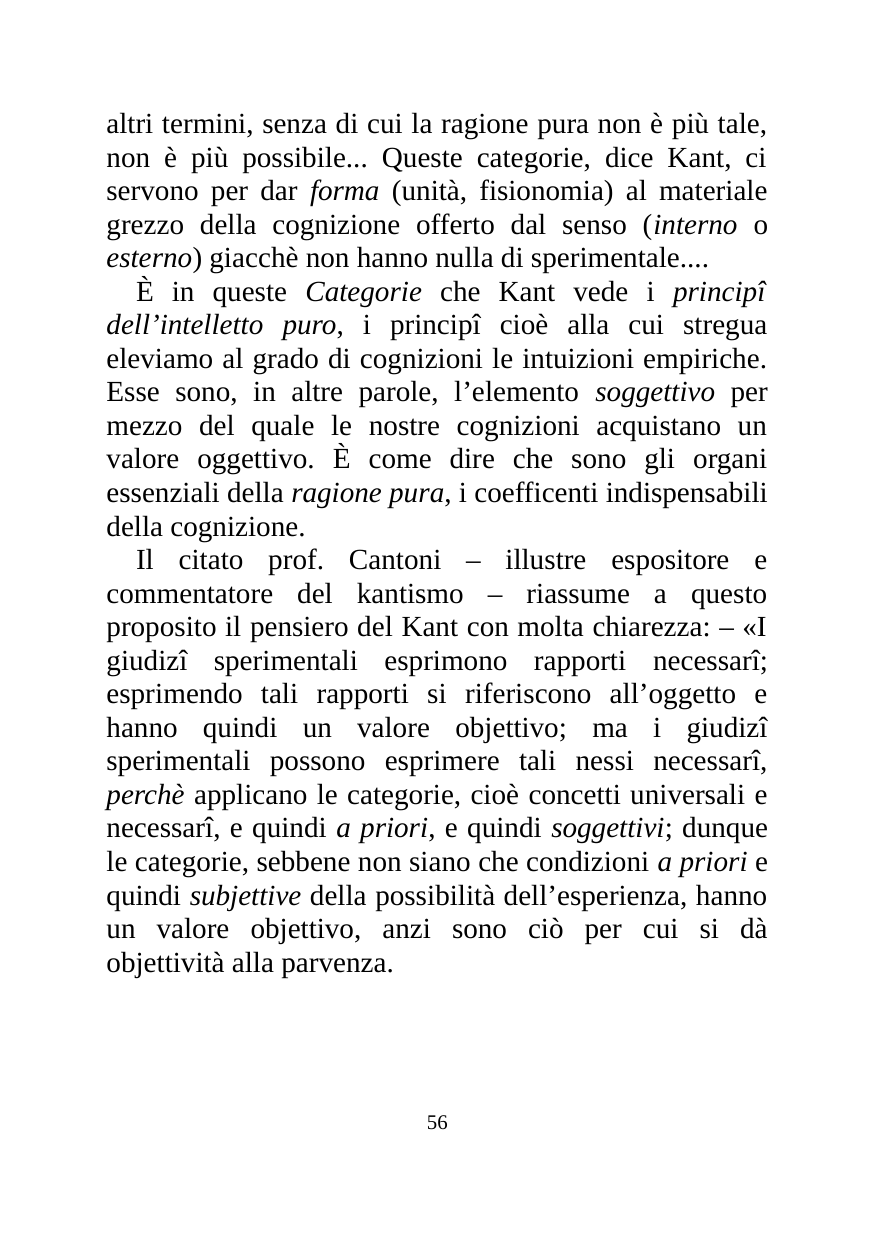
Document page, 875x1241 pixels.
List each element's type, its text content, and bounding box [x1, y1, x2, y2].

text altri termini, senza di cui la ragione pura non è più tale, non è più possibile... Queste categorie, dice Kant, ci servono per dar forma (unità, fisionomia) al materiale grezzo della cognizione offerto dal senso (interno o esterno) giacchè non hanno nulla di sperimentale.... [106, 106, 768, 274]
text È in queste Categorie che Kant vede i principî dell’intelletto puro, i principî cioè alla cui stregua eleviamo al grado di cognizioni le intuizioni empiriche. Esse sono, in altre parole, l’elemento soggettivo per mezzo del quale le nostre cognizioni acquistano un valore oggettivo. È come dire che sono gli organi essenziali della ragione pura, i coefficenti indispensabili della cognizione. [106, 274, 768, 542]
text Il citato prof. Cantoni – illustre espositore e commentatore del kantismo – riassume a questo proposito il pensiero del Kant con molta chiarezza: – «I giudizî sperimentali esprimono rapporti necessarî; esprimendo tali rapporti si riferiscono all’oggetto e hanno quindi un valore objettivo; ma i giudizî sperimentali possono esprimere tali nessi necessarî, perchè applicano le categorie, cioè concetti universali e necessarî, e quindi a priori, e quindi soggettivi; dunque le categorie, sebbene non siano che condizioni a priori e quindi subjettive della possibilità dell’esperienza, hanno un valore objettivo, anzi sono ciò per cui si dà objettività alla parvenza. [106, 542, 768, 978]
